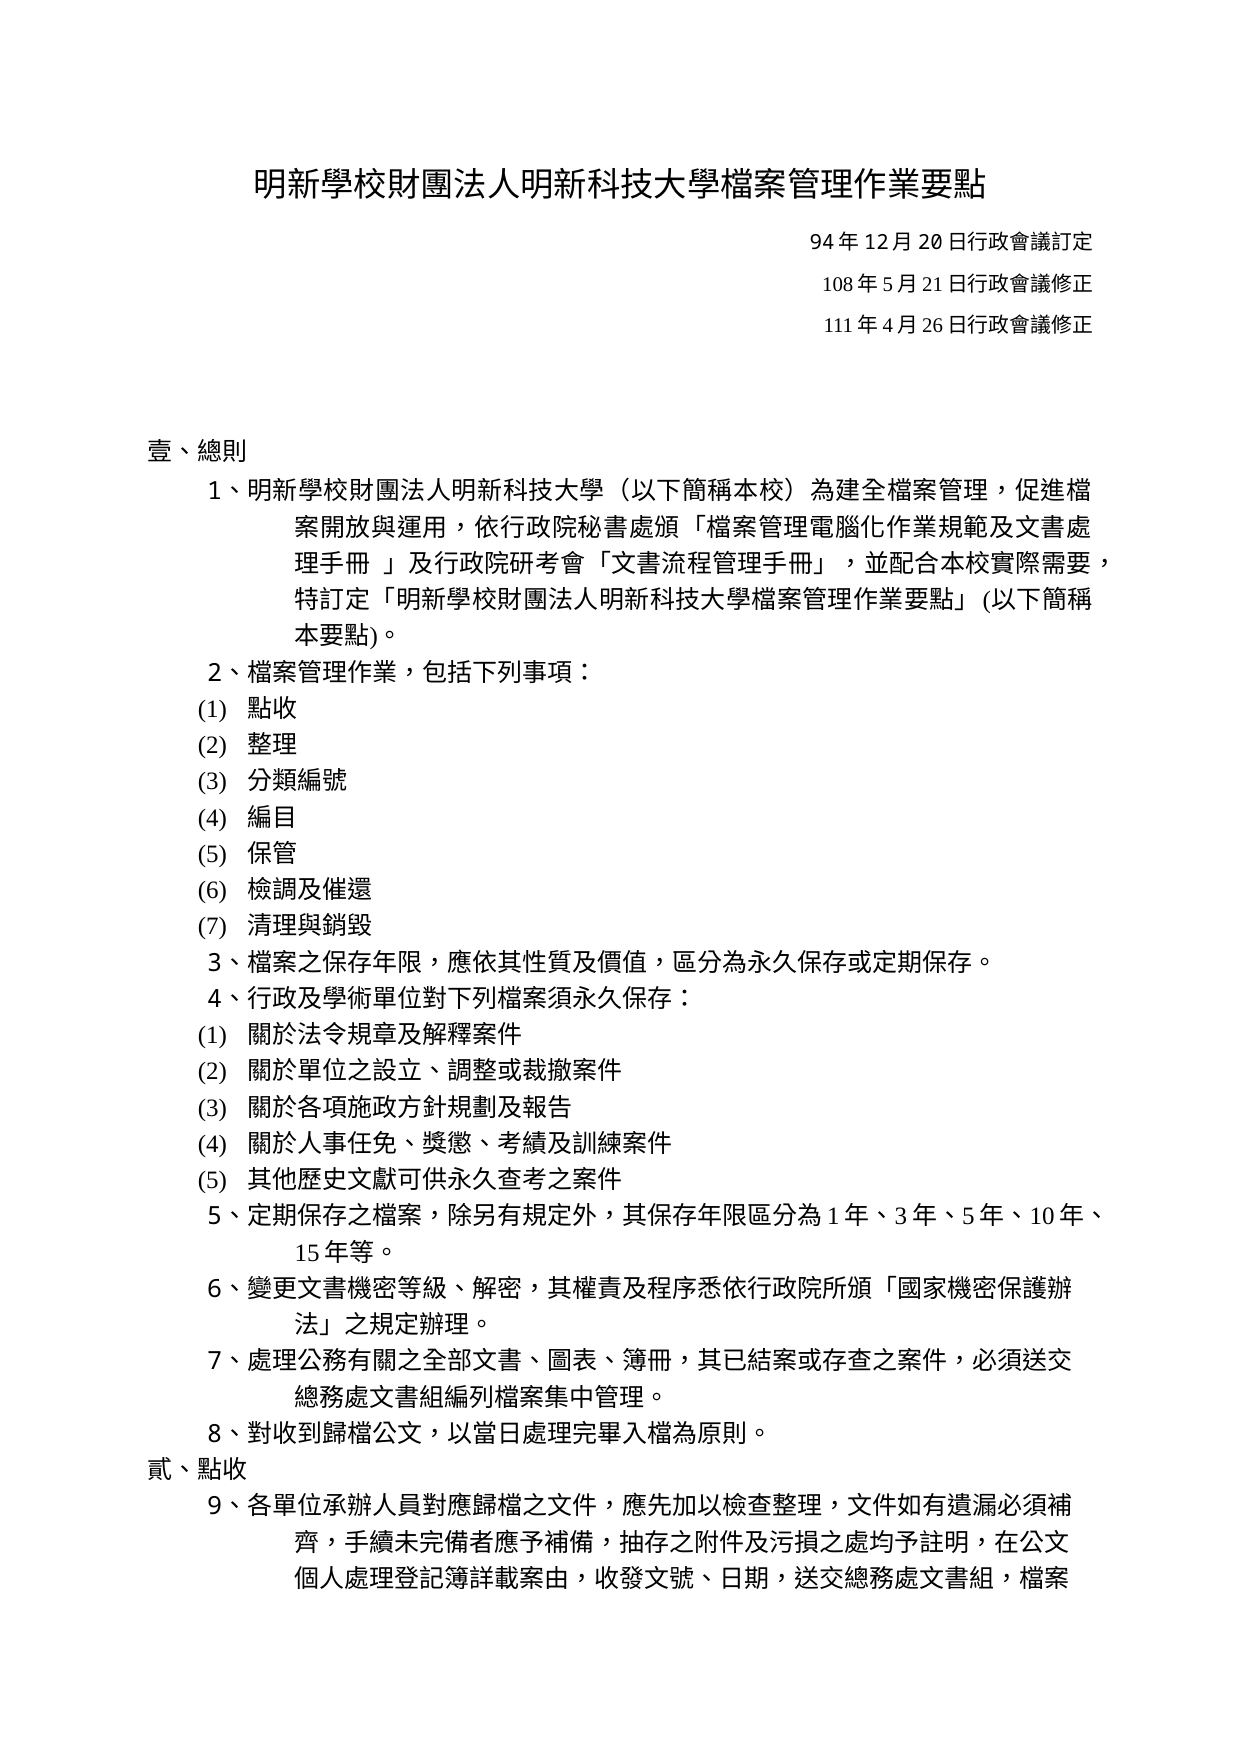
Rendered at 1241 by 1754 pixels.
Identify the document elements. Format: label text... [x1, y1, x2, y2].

text 明新學校財團法人明新科技大學檔案管理作業要點 [148, 158, 1092, 206]
list 明新學校財團法人明新科技大學（以下簡稱本校）為建全檔案管理，促進檔案開放與運用，依行政院秘書處頒「檔案管理電腦化作業規範及文書處理手冊 」及行政院研考會「文書流程管理手冊」，並配合本校實際需要，特訂定「明新學校財團法人明新科技大學檔案管理作業要點」(以下簡稱本要點)。 [207, 471, 1092, 652]
list 分類編號 [198, 761, 1092, 797]
list 關於人事任免、獎懲、考績及訓練案件 [198, 1123, 1092, 1159]
list 變更文書機密等級、解密，其權責及程序悉依行政院所頒「國家機密保護辦法」之規定辦理。 [207, 1268, 1092, 1341]
list 關於各項施政方針規劃及報告 [198, 1087, 1092, 1123]
list 處理公務有關之全部文書、圖表、簿冊，其已結案或存查之案件，必須送交總務處文書組編列檔案集中管理。 [207, 1341, 1092, 1413]
list 其他歷史文獻可供永久查考之案件 [198, 1159, 1092, 1196]
list 關於單位之設立、調整或裁撤案件 [198, 1051, 1092, 1087]
list 清理與銷毀 [198, 906, 1092, 942]
text 108年5月21日行政會議修正 [148, 267, 1092, 297]
text 貳、點收 [148, 1449, 1092, 1486]
text 94年12月20日行政會議訂定 [148, 225, 1092, 256]
list 對收到歸檔公文，以當日處理完畢入檔為原則。 [207, 1413, 1092, 1449]
list 關於法令規章及解釋案件 [198, 1014, 1092, 1051]
list 檢調及催還 [198, 869, 1092, 906]
list 檔案管理作業，包括下列事項： [207, 652, 1092, 688]
text 111年4月26日行政會議修正 [148, 308, 1092, 338]
list 定期保存之檔案，除另有規定外，其保存年限區分為1年、3年、5年、10年、15年等。 [207, 1196, 1092, 1268]
list 各單位承辦人員對應歸檔之文件，應先加以檢查整理，文件如有遺漏必須補齊，手續未完備者應予補備，抽存之附件及污損之處均予註明，在公文個人處理登記簿詳載案由，收發文號、日期，送交總務處文書組，檔案 [207, 1486, 1092, 1594]
list 編目 [198, 797, 1092, 833]
list 行政及學術單位對下列檔案須永久保存： [207, 978, 1092, 1014]
text 壹、總則 [148, 408, 1092, 471]
list 點收 [198, 688, 1092, 724]
list 檔案之保存年限，應依其性質及價值，區分為永久保存或定期保存。 [207, 942, 1092, 978]
list 整理 [198, 724, 1092, 761]
list 保管 [198, 833, 1092, 869]
